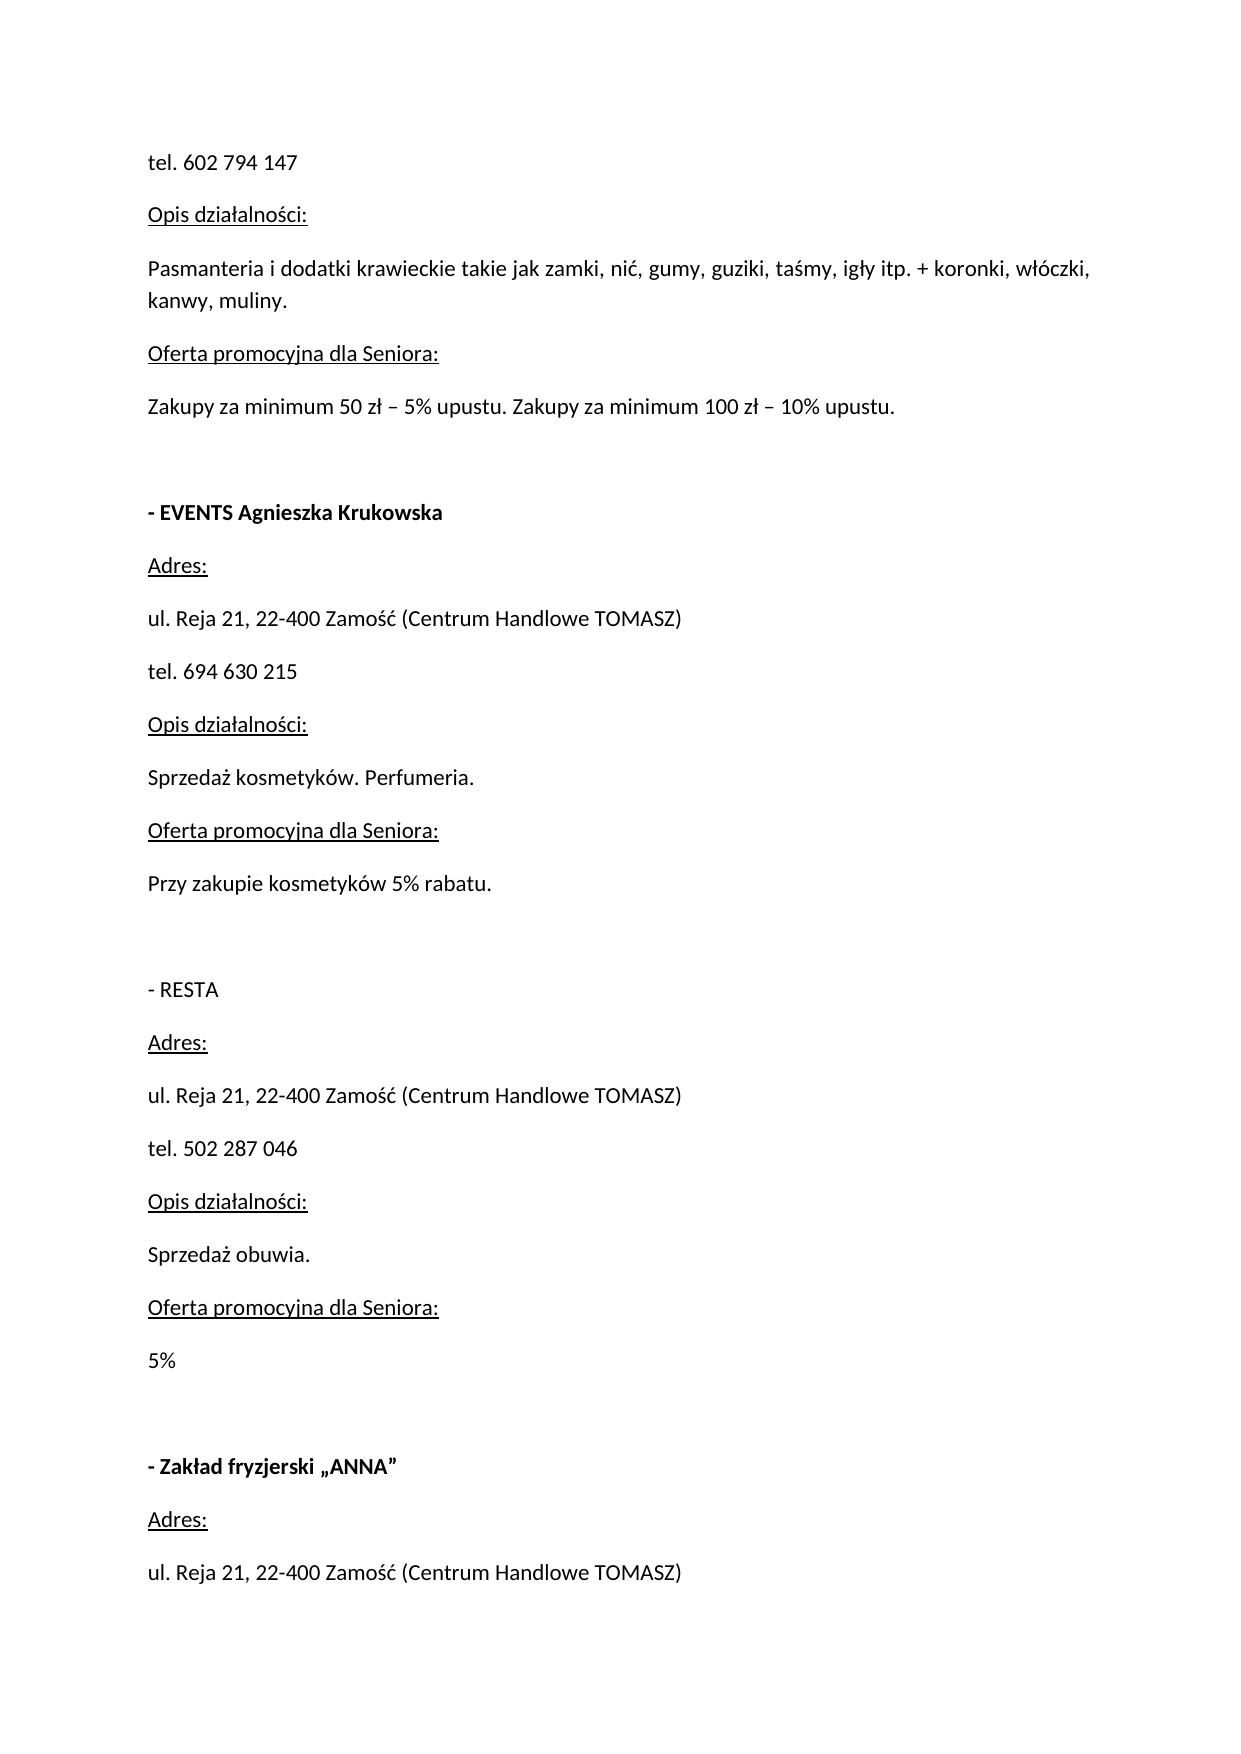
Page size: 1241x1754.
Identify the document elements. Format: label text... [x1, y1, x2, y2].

text Pasmanteria i dodatki krawieckie takie jak zamki, nić, gumy, guziki, taśmy, igły itp. + koronki, włóczki, kanwy, muliny. [148, 254, 1093, 314]
text Przy zakupie kosmetyków 5% rabatu. [148, 869, 1093, 897]
text Sprzedaż obuwia. [148, 1240, 1093, 1268]
text Zakupy za minimum 50 zł – 5% upustu. Zakupy za minimum 100 zł – 10% upustu. [148, 392, 1093, 420]
text ul. Reja 21, 22-400 Zamość (Centrum Handlowe TOMASZ) [148, 604, 1093, 632]
text Opis działalności: [148, 710, 1093, 738]
text - EVENTS Agnieszka Krukowska [148, 498, 1093, 526]
text - RESTA [148, 975, 1093, 1003]
text - Zakład fryzjerski „ANNA” [148, 1452, 1093, 1480]
text tel. 694 630 215 [148, 657, 1093, 685]
text Opis działalności: [148, 1187, 1093, 1215]
text Oferta promocyjna dla Seniora: [148, 1293, 1093, 1321]
text Adres: [148, 551, 1093, 579]
text Oferta promocyjna dla Seniora: [148, 339, 1093, 367]
text ul. Reja 21, 22-400 Zamość (Centrum Handlowe TOMASZ) [148, 1558, 1093, 1586]
text Sprzedaż kosmetyków. Perfumeria. [148, 763, 1093, 791]
text Adres: [148, 1028, 1093, 1056]
text Oferta promocyjna dla Seniora: [148, 816, 1093, 844]
text tel. 502 287 046 [148, 1134, 1093, 1162]
text ul. Reja 21, 22-400 Zamość (Centrum Handlowe TOMASZ) [148, 1081, 1093, 1109]
text tel. 602 794 147 [148, 148, 1093, 176]
text 5% [148, 1346, 1093, 1374]
text Adres: [148, 1505, 1093, 1533]
text Opis działalności: [148, 201, 1093, 229]
